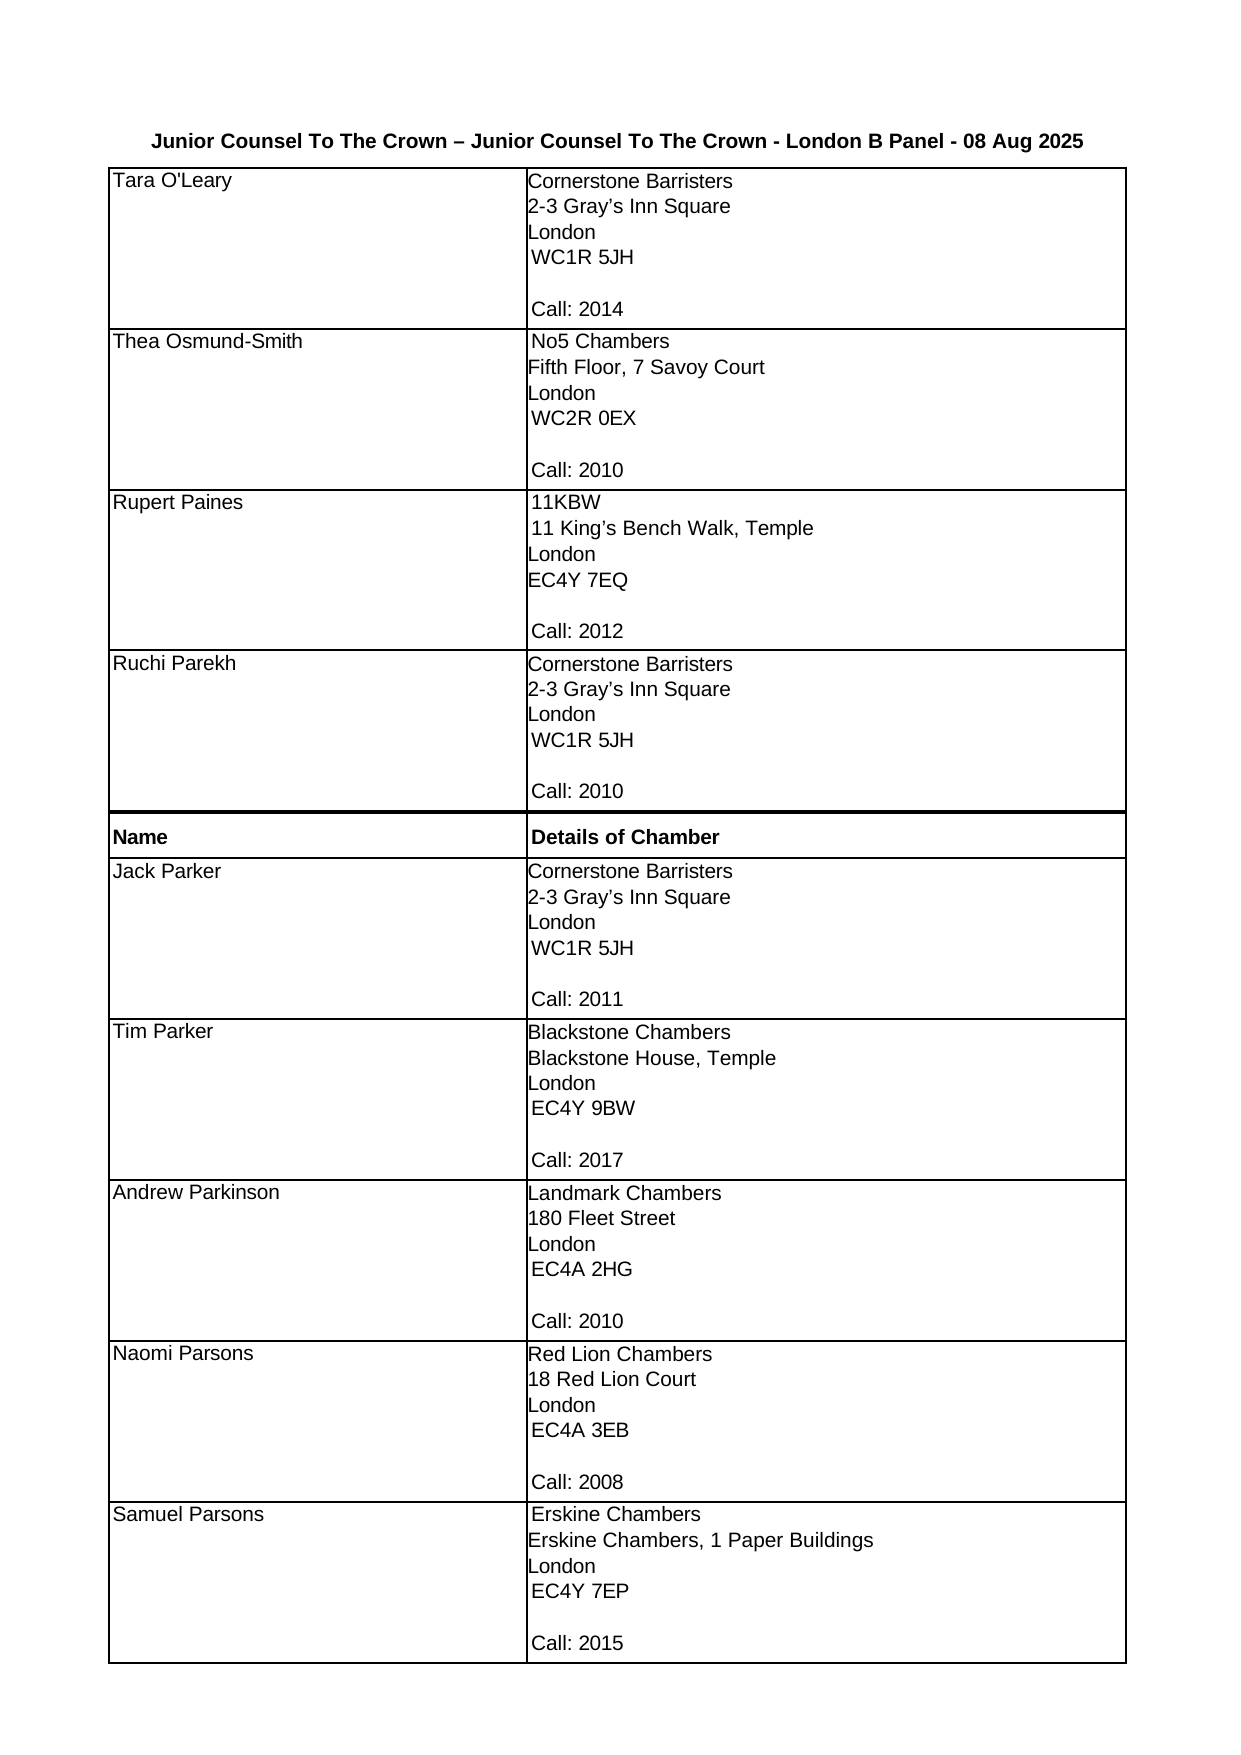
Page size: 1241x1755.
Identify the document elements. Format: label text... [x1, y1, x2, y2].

table_cell Red Lion Chambers 18 Red Lion Court London EC4A 3EB Call: 2008 [528, 1342, 1125, 1501]
table_cell Landmark Chambers 180 Fleet Street London EC4A 2HG Call: 2010 [528, 1181, 1125, 1340]
table_cell Thea Osmund-Smith [110, 330, 526, 488]
table_cell Jack Parker [110, 859, 526, 1018]
table_cell Tim Parker [110, 1020, 526, 1179]
table_header Details of Chamber [528, 814, 1125, 857]
table_cell Samuel Parsons [110, 1503, 526, 1662]
table_cell Ruchi Parekh [110, 651, 526, 810]
table_cell Cornerstone Barristers 2-3 Gray’s Inn Square London WC1R 5JH Call: 2014 [528, 169, 1125, 328]
table_cell Rupert Paines [110, 491, 526, 649]
table_cell No5 Chambers Fifth Floor, 7 Savoy Court London WC2R 0EX Call: 2010 [528, 330, 1125, 488]
table_cell Blackstone Chambers Blackstone House, Temple London EC4Y 9BW Call: 2017 [528, 1020, 1125, 1179]
table_cell Erskine Chambers Erskine Chambers, 1 Paper Buildings London EC4Y 7EP Call: 2015 [528, 1503, 1125, 1662]
table_cell Naomi Parsons [110, 1342, 526, 1501]
table_cell Tara O'Leary [110, 169, 526, 328]
table_header Name [110, 814, 526, 857]
table_cell Andrew Parkinson [110, 1181, 526, 1340]
table_cell Cornerstone Barristers 2-3 Gray’s Inn Square London WC1R 5JH Call: 2011 [528, 859, 1125, 1018]
table_cell Cornerstone Barristers 2-3 Gray’s Inn Square London WC1R 5JH Call: 2010 [528, 651, 1125, 810]
table_cell 11KBW 11 King’s Bench Walk, Temple London EC4Y 7EQ Call: 2012 [528, 491, 1125, 649]
